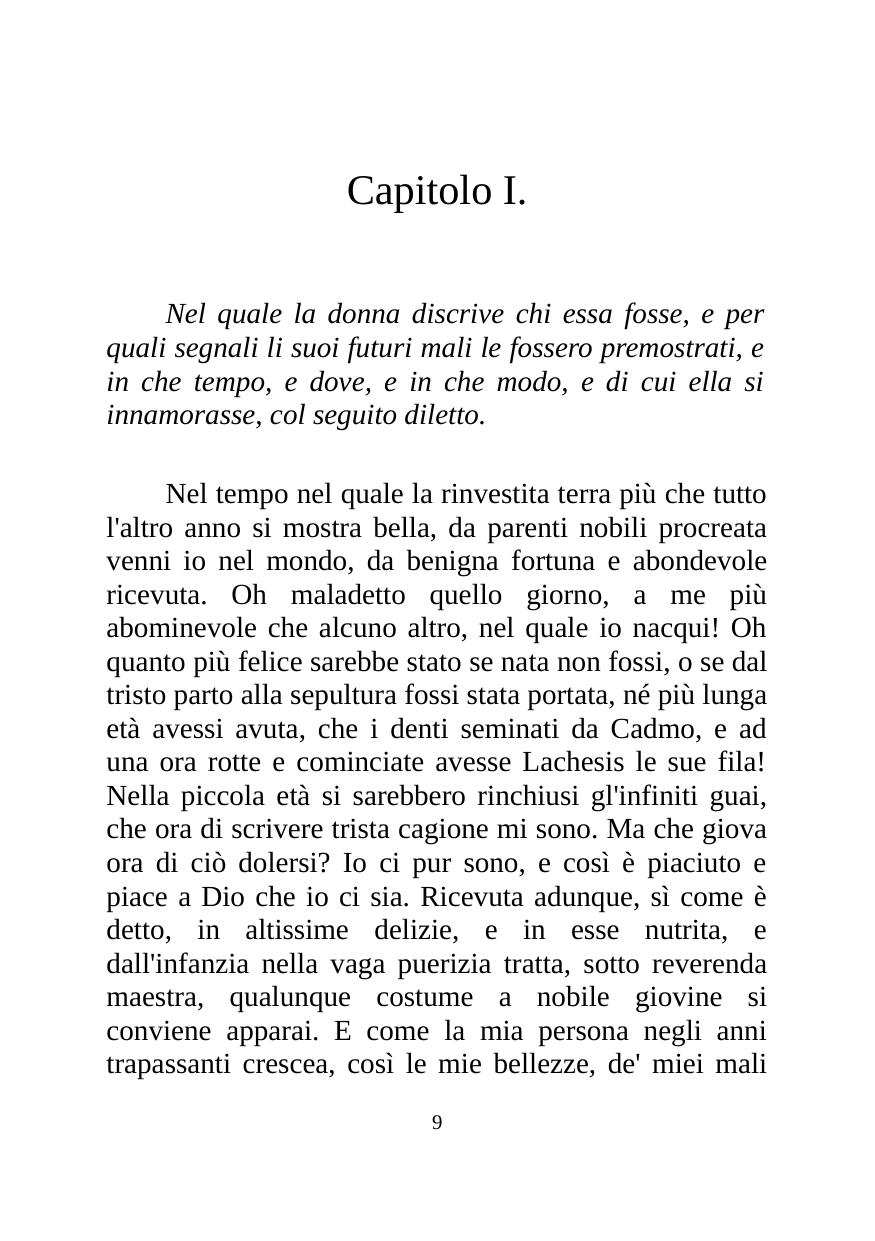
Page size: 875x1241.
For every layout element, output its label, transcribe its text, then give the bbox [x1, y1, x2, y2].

text Nel tempo nel quale la rinvestita terra più che tutto l'altro anno si mostra bella, da parenti nobili procreata venni io nel mondo, da benigna fortuna e abondevole ricevuta. Oh maladetto quello giorno, a me più abominevole che alcuno altro, nel quale io nacqui! Oh quanto più felice sarebbe stato se nata non fossi, o se dal tristo parto alla sepultura fossi stata portata, né più lunga età avessi avuta, che i denti seminati da Cadmo, e ad una ora rotte e cominciate avesse Lachesis le sue fila! Nella piccola età si sarebbero rinchiusi gl'infiniti guai, che ora di scrivere trista cagione mi sono. Ma che giova ora di ciò dolersi? Io ci pur sono, e così è piaciuto e piace a Dio che io ci sia. Ricevuta adunque, sì come è detto, in altissime delizie, e in esse nutrita, e dall'infanzia nella vaga puerizia tratta, sotto reverenda maestra, qualunque costume a nobile giovine si conviene apparai. E come la mia persona negli anni trapassanti crescea, così le mie bellezze, de' miei mali [106, 476, 768, 1080]
text Nel quale la donna discrive chi essa fosse, e per quali segnali li suoi futuri mali le fossero premostrati, e in che tempo, e dove, e in che modo, e di cui ella si innamorasse, col seguito diletto. [106, 297, 768, 431]
subtitle Capitolo I. [106, 165, 768, 214]
